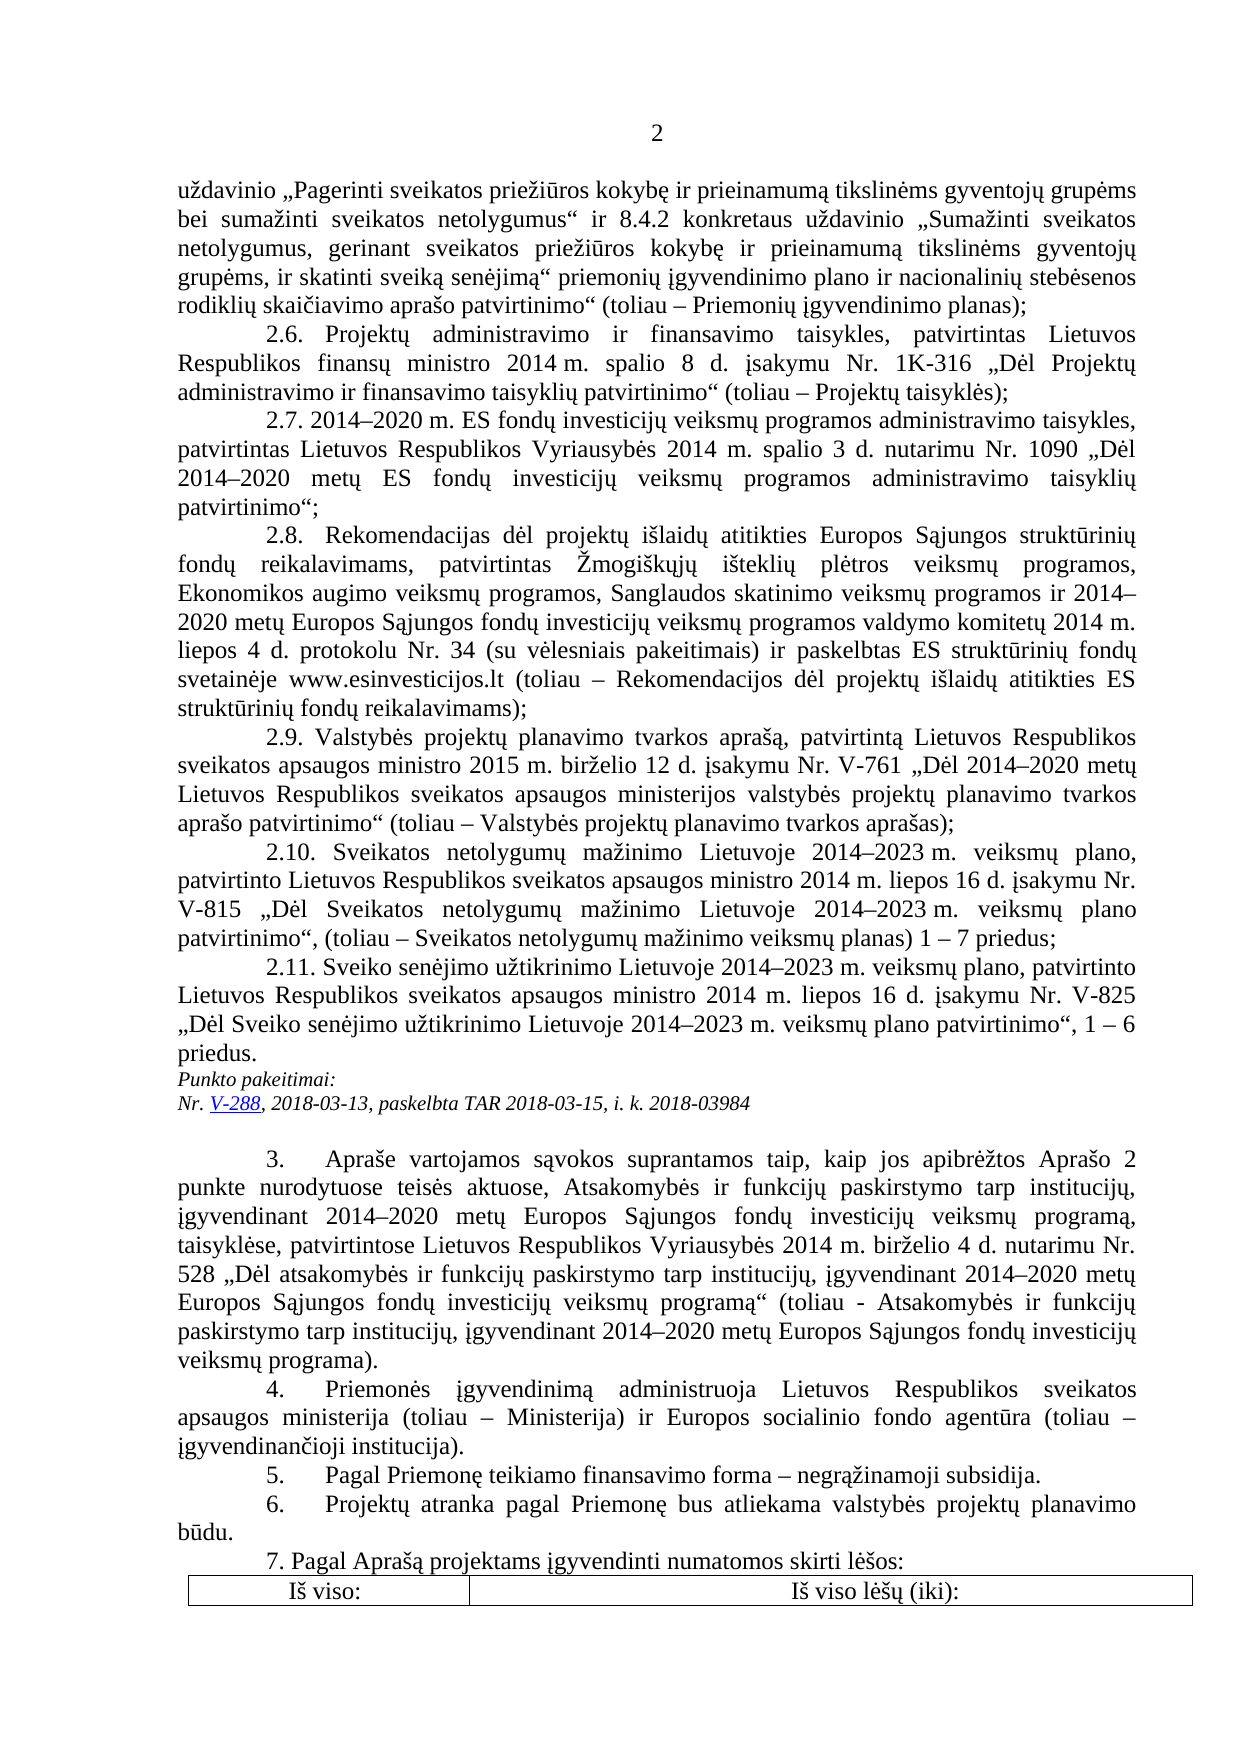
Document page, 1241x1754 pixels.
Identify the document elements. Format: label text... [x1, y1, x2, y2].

text uždavinio „Pagerinti sveikatos priežiūros kokybę ir prieinamumą tikslinėms gyventojų grupėms bei sumažinti sveikatos netolygumus“ ir 8.4.2 konkretaus uždavinio „Sumažinti sveikatos netolygumus, gerinant sveikatos priežiūros kokybę ir prieinamumą tikslinėms gyventojų grupėms, ir skatinti sveiką senėjimą“ priemonių įgyvendinimo plano ir nacionalinių stebėsenos rodiklių skaičiavimo aprašo patvirtinimo“ (toliau – Priemonių įgyvendinimo planas); [177, 176, 1137, 319]
text Nr. V-288, 2018-03-13, paskelbta TAR 2018-03-15, i. k. 2018-03984 [177, 1091, 1137, 1115]
text 3. Apraše vartojamos sąvokos suprantamos taip, kaip jos apibrėžtos Aprašo 2 punkte nurodytuose teisės aktuose, Atsakomybės ir funkcijų paskirstymo tarp institucijų, įgyvendinant 2014–2020 metų Europos Sąjungos fondų investicijų veiksmų programą, taisyklėse, patvirtintose Lietuvos Respublikos Vyriausybės 2014 m. birželio 4 d. nutarimu Nr. 528 „Dėl atsakomybės ir funkcijų paskirstymo tarp institucijų, įgyvendinant 2014–2020 metų Europos Sąjungos fondų investicijų veiksmų programą“ (toliau - Atsakomybės ir funkcijų paskirstymo tarp institucijų, įgyvendinant 2014–2020 metų Europos Sąjungos fondų investicijų veiksmų programa). [177, 1144, 1137, 1374]
text 4. Priemonės įgyvendinimą administruoja Lietuvos Respublikos sveikatos apsaugos ministerija (toliau – Ministerija) ir Europos socialinio fondo agentūra (toliau – įgyvendinančioji institucija). [177, 1374, 1137, 1460]
table_header Iš viso lėšų (iki): [470, 1576, 1192, 1605]
text 2.11. Sveiko senėjimo užtikrinimo Lietuvoje 2014–2023 m. veiksmų plano, patvirtinto Lietuvos Respublikos sveikatos apsaugos ministro 2014 m. liepos 16 d. įsakymu Nr. V-825 „Dėl Sveiko senėjimo užtikrinimo Lietuvoje 2014–2023 m. veiksmų plano patvirtinimo“, 1 – 6 priedus. [177, 952, 1137, 1067]
text 5. Pagal Priemonę teikiamo finansavimo forma – negrąžinamoji subsidija. [177, 1460, 1137, 1489]
table_header Iš viso: [189, 1576, 469, 1605]
text 2.8. Rekomendacijas dėl projektų išlaidų atitikties Europos Sąjungos struktūrinių fondų reikalavimams, patvirtintas Žmogiškųjų išteklių plėtros veiksmų programos, Ekonomikos augimo veiksmų programos, Sanglaudos skatinimo veiksmų programos ir 2014–2020 metų Europos Sąjungos fondų investicijų veiksmų programos valdymo komitetų 2014 m. liepos 4 d. protokolu Nr. 34 (su vėlesniais pakeitimais) ir paskelbtas ES struktūrinių fondų svetainėje www.esinvesticijos.lt (toliau – Rekomendacijos dėl projektų išlaidų atitikties ES struktūrinių fondų reikalavimams); [177, 521, 1137, 722]
text 2.6. Projektų administravimo ir finansavimo taisykles, patvirtintas Lietuvos Respublikos finansų ministro 2014 m. spalio 8 d. įsakymu Nr. 1K-316 „Dėl Projektų administravimo ir finansavimo taisyklių patvirtinimo“ (toliau – Projektų taisyklės); [177, 319, 1137, 406]
text 2.10. Sveikatos netolygumų mažinimo Lietuvoje 2014–2023 m. veiksmų plano, patvirtinto Lietuvos Respublikos sveikatos apsaugos ministro 2014 m. liepos 16 d. įsakymu Nr. V-815 „Dėl Sveikatos netolygumų mažinimo Lietuvoje 2014–2023 m. veiksmų plano patvirtinimo“, (toliau – Sveikatos netolygumų mažinimo veiksmų planas) 1 – 7 priedus; [177, 837, 1137, 952]
text 2.9. Valstybės projektų planavimo tvarkos aprašą, patvirtintą Lietuvos Respublikos sveikatos apsaugos ministro 2015 m. birželio 12 d. įsakymu Nr. V-761 „Dėl 2014–2020 metų Lietuvos Respublikos sveikatos apsaugos ministerijos valstybės projektų planavimo tvarkos aprašo patvirtinimo“ (toliau – Valstybės projektų planavimo tvarkos aprašas); [177, 722, 1137, 837]
text 2.7. 2014–2020 m. ES fondų investicijų veiksmų programos administravimo taisykles, patvirtintas Lietuvos Respublikos Vyriausybės 2014 m. spalio 3 d. nutarimu Nr. 1090 „Dėl 2014–2020 metų ES fondų investicijų veiksmų programos administravimo taisyklių patvirtinimo“; [177, 406, 1137, 521]
text 6. Projektų atranka pagal Priemonę bus atliekama valstybės projektų planavimo būdu. [177, 1489, 1137, 1546]
text 7. Pagal Aprašą projektams įgyvendinti numatomos skirti lėšos: [177, 1546, 1137, 1575]
text Punkto pakeitimai: [177, 1067, 1137, 1091]
